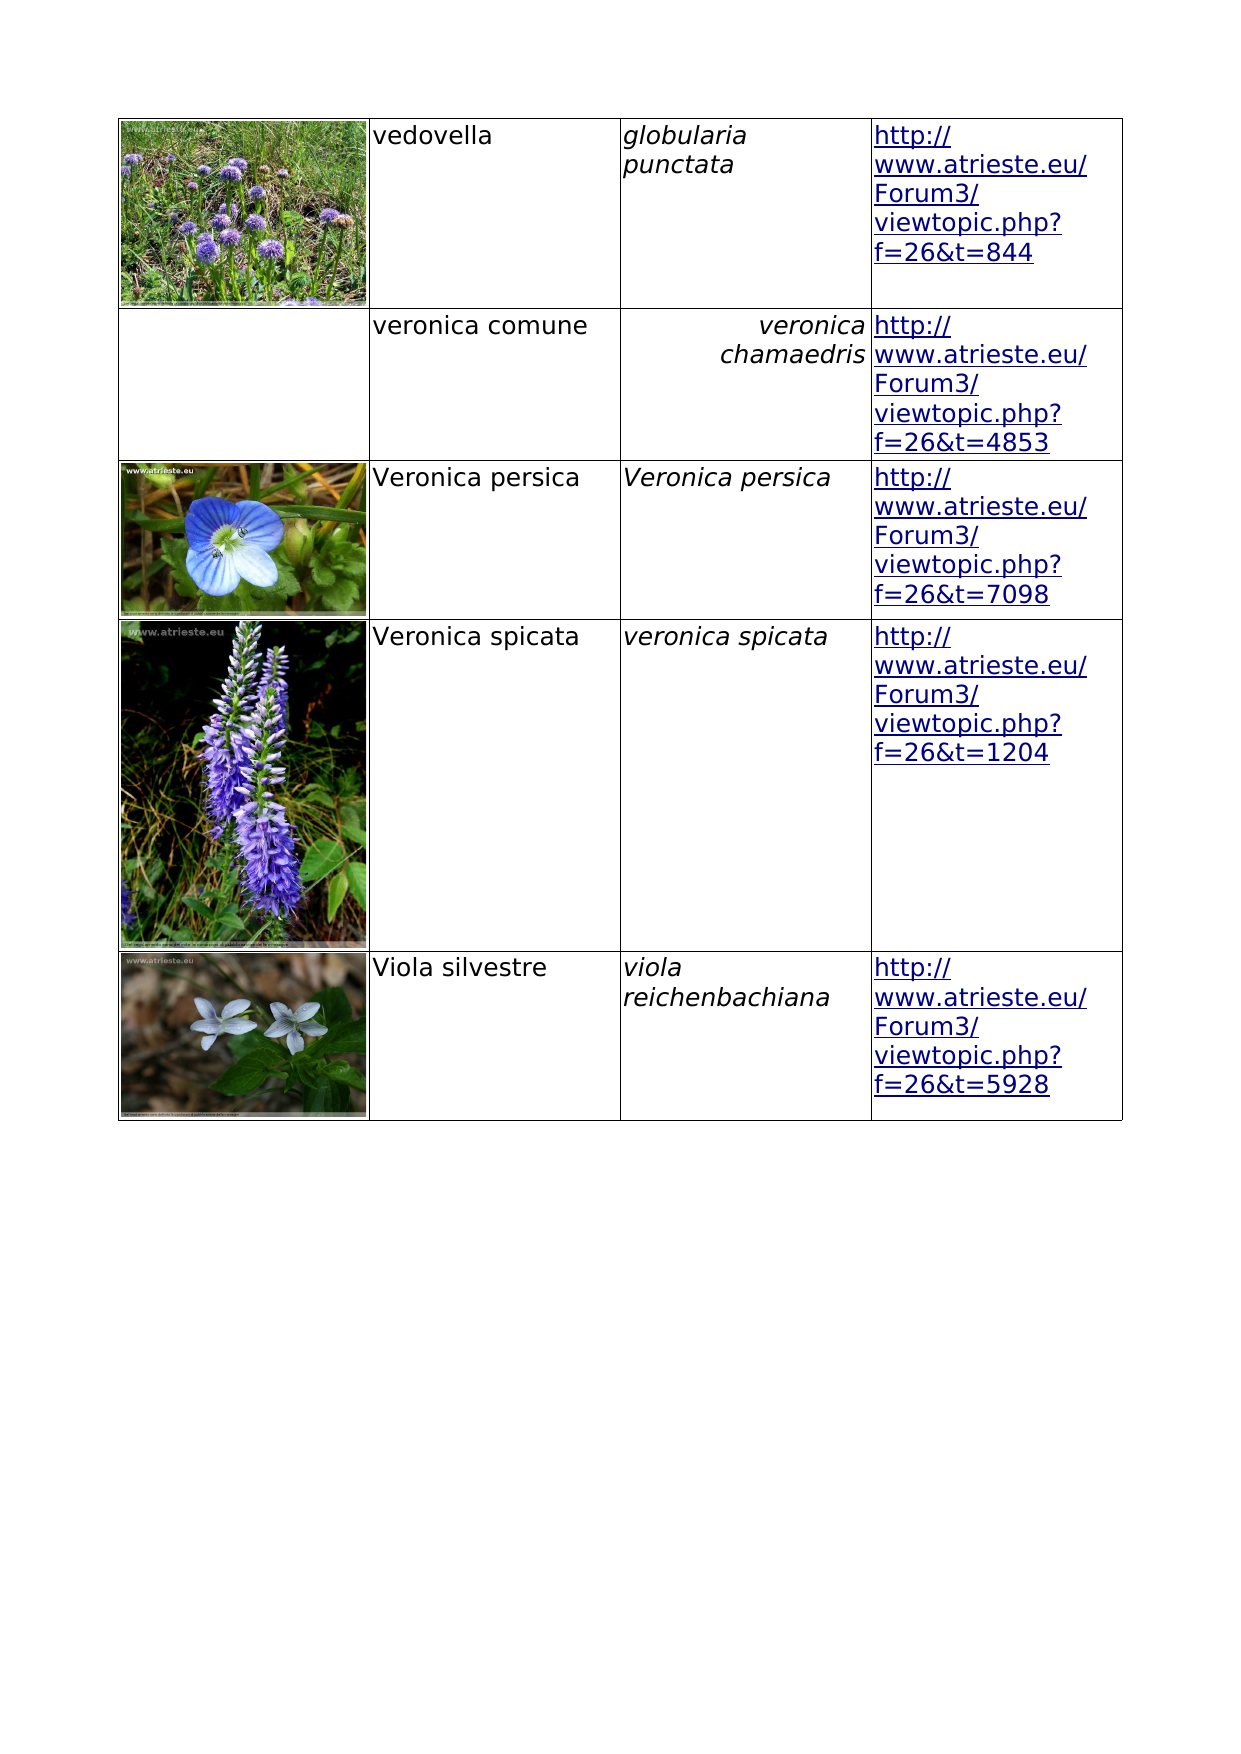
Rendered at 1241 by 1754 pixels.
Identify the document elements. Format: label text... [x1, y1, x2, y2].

table_cell [119, 461, 369, 619]
table_cell vedovella [370, 119, 620, 308]
picture [121, 953, 367, 1117]
table_cell globularia punctata [621, 119, 871, 308]
table_cell Veronica persica [370, 461, 620, 619]
table_cell http://www.atrieste.eu/Forum3/viewtopic.php?f=26&t=7098 [872, 461, 1122, 619]
table_cell http://www.atrieste.eu/Forum3/viewtopic.php?f=26&t=5928 [872, 952, 1122, 1120]
table_cell veronica chamaedris [621, 309, 871, 460]
picture [121, 463, 367, 616]
table_cell [119, 952, 369, 1120]
table_cell veronica spicata [621, 620, 871, 951]
table_cell viola reichenbachiana [621, 952, 871, 1120]
table_cell http://www.atrieste.eu/Forum3/viewtopic.php?f=26&t=844 [872, 119, 1122, 308]
table_cell [119, 309, 369, 460]
table_cell Viola silvestre [370, 952, 620, 1120]
table_cell Veronica spicata [370, 620, 620, 951]
table_cell veronica comune [370, 309, 620, 460]
table_cell http://www.atrieste.eu/Forum3/viewtopic.php?f=26&t=4853 [872, 309, 1122, 460]
table_cell [119, 620, 369, 951]
table_cell http://www.atrieste.eu/Forum3/viewtopic.php?f=26&t=1204 [872, 620, 1122, 951]
picture [121, 621, 367, 948]
table_cell Veronica persica [621, 461, 871, 619]
picture [121, 121, 367, 306]
